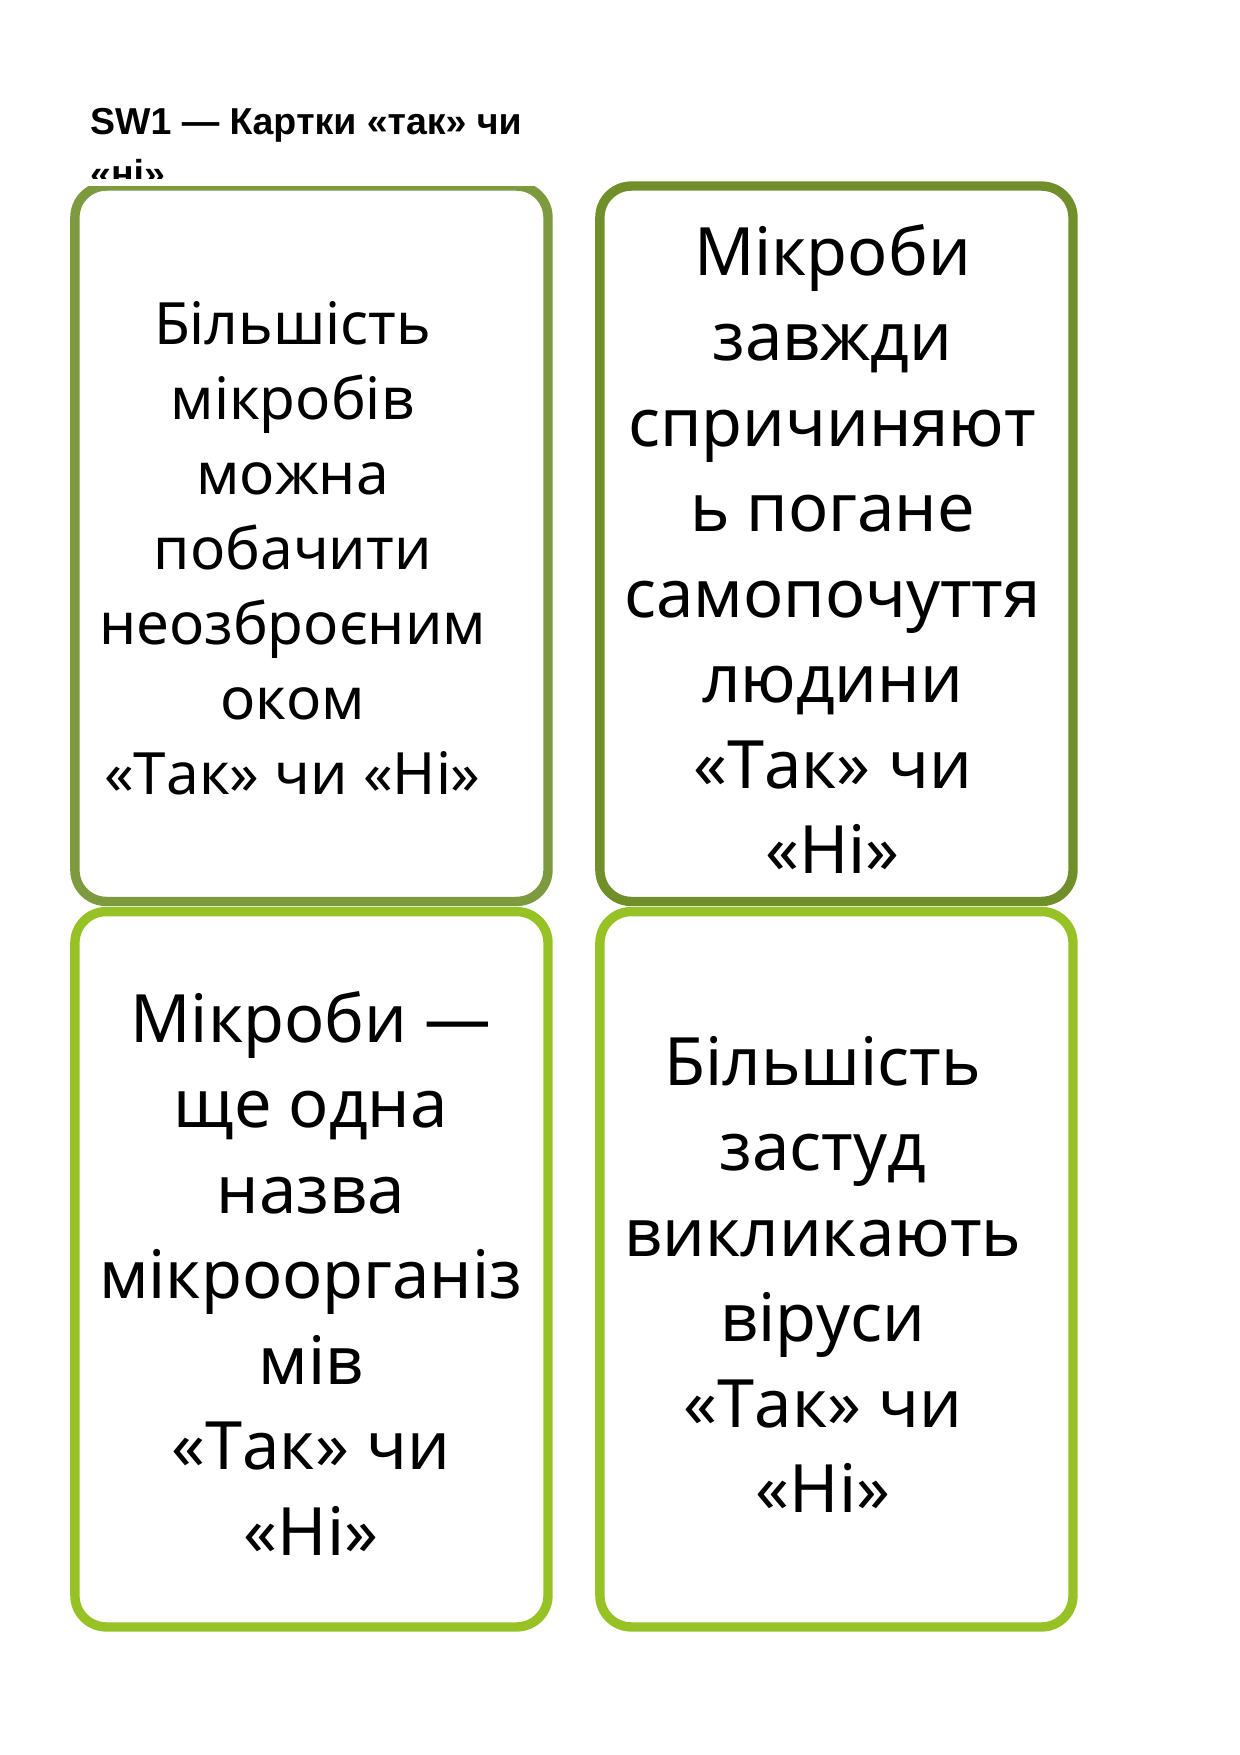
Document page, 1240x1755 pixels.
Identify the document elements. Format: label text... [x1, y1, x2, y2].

subtitle SW1 — Картки «так» чи «ні» [90, 99, 526, 179]
